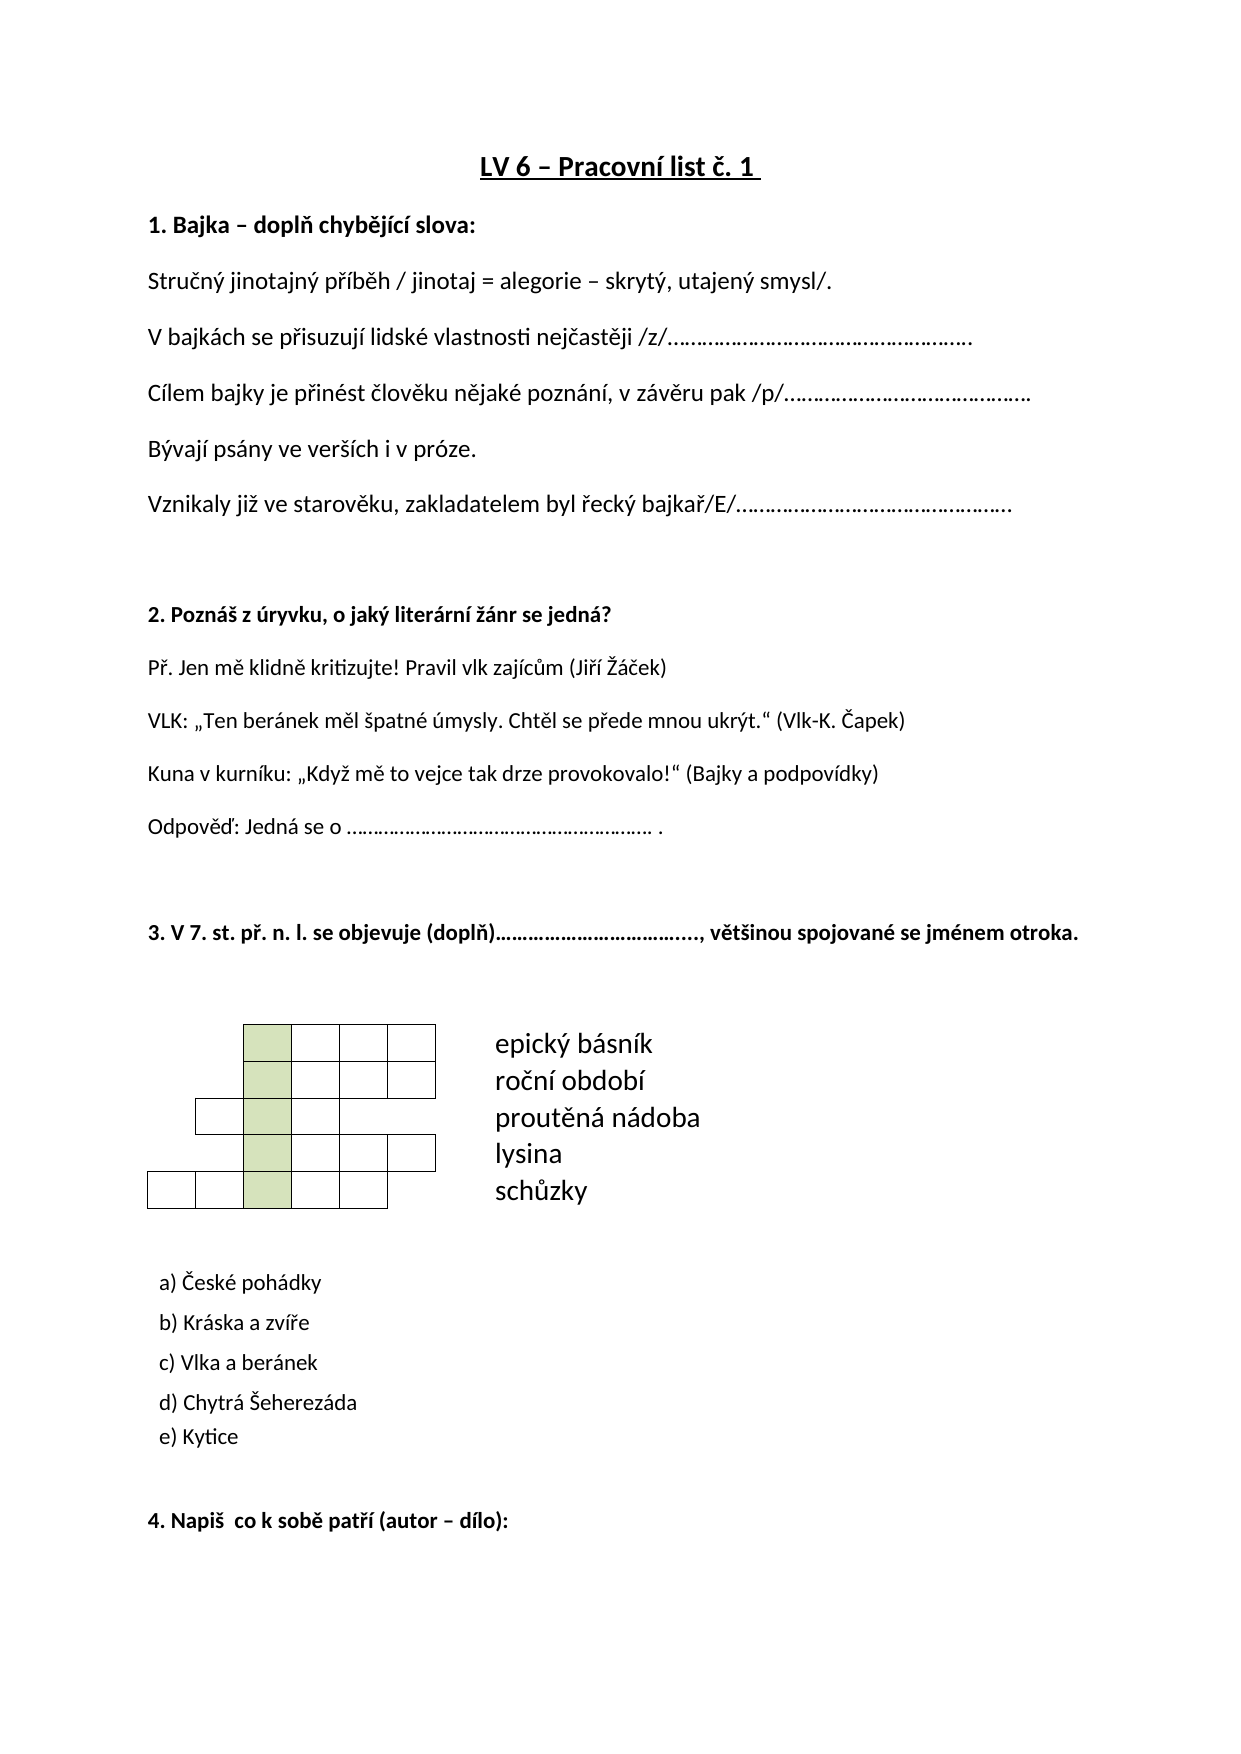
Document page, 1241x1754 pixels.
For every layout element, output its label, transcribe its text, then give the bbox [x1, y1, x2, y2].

table_cell schůzky [484, 1171, 735, 1208]
table_cell Š [388, 1135, 435, 1171]
table_header P [292, 1025, 339, 1061]
text Př. Jen mě klidně kritizujte! Pravil vlk zajícům (Jiří Žáček) [148, 653, 1093, 681]
text 3. V 7. st. př. n. l. se objevuje (doplň)……………………………...., většinou spojované se jménem otroka. [148, 918, 1093, 946]
table_cell proutěná nádoba [484, 1098, 735, 1134]
table_cell [148, 1061, 196, 1098]
text V bajkách se přisuzují lidské vlastnosti nejčastěji /z/…………………………………………….. [148, 321, 1093, 352]
table_header a) České pohádky [148, 1262, 395, 1302]
table_cell d) Chytrá Šeherezáda [148, 1382, 395, 1422]
text 2. Poznáš z úryvku, o jaký literární žánr se jedná? [148, 600, 1093, 628]
table_header [196, 1024, 243, 1061]
table_cell S [148, 1172, 195, 1208]
text Vznikaly již ve starověku, zakladatelem byl řecký bajkař/E/………………………………………… [148, 488, 1093, 519]
table_cell roční období [484, 1061, 735, 1098]
table_cell M [340, 1062, 387, 1098]
table_cell L [292, 1135, 339, 1171]
table_cell Z [244, 1062, 291, 1098]
table_cell [388, 1172, 436, 1208]
table_cell [196, 1135, 243, 1171]
table_header [148, 1024, 196, 1061]
table_cell K [196, 1099, 243, 1134]
table_header I [340, 1025, 387, 1061]
text Bývají psány ve verších i v próze. [148, 433, 1093, 463]
table_cell [148, 1134, 196, 1171]
text VLK: „Ten beránek měl špatné úmysly. Chtěl se přede mnou ukrýt.“ (Vlk-K. Čapek) [148, 706, 1093, 734]
table_cell [340, 1099, 388, 1134]
table_cell P [244, 1135, 291, 1171]
table_cell Z [292, 1172, 339, 1208]
text Cílem bajky je přinést člověku nějaké poznání, v závěru pak /p/……………………………………. [148, 377, 1093, 407]
table_cell O [244, 1099, 291, 1134]
table_cell [388, 1099, 436, 1134]
table_cell [148, 1098, 195, 1134]
table_cell Š [292, 1099, 339, 1134]
table_cell Y [340, 1172, 387, 1208]
text 1. Bajka – doplň chybějící slova: [148, 209, 1093, 240]
table_cell A [244, 1172, 291, 1208]
text Odpověď: Jedná se o …………………………………………………. . [148, 812, 1093, 840]
text Kuna v kurníku: „Když mě to vejce tak drze provokovalo!“ (Bajky a podpovídky) [148, 759, 1093, 787]
text 4. Napiš co k sobě patří (autor – dílo): [148, 1506, 1093, 1534]
table_cell A [388, 1062, 435, 1098]
table_cell [436, 1098, 484, 1134]
table_cell [436, 1134, 484, 1171]
table_cell e) Kytice [148, 1422, 395, 1506]
table_cell [196, 1061, 243, 1098]
table_cell [436, 1061, 484, 1098]
table_cell E [340, 1135, 387, 1171]
table_cell b) Kráska a zvíře [148, 1302, 395, 1342]
table_header [436, 1024, 484, 1061]
table_cell [436, 1171, 484, 1208]
table_cell c) Vlka a beránek [148, 1342, 395, 1382]
text LV 6 – Pracovní list č. 1 [148, 148, 1093, 183]
text Stručný jinotajný příběh / jinotaj = alegorie – skrytý, utajený smysl/. [148, 265, 1093, 296]
table_cell R [196, 1172, 243, 1208]
table_header E [244, 1025, 291, 1061]
table_cell lysina [484, 1134, 735, 1171]
table_header K [388, 1025, 435, 1061]
table_cell I [292, 1062, 339, 1098]
table_header epický básník [484, 1024, 735, 1061]
